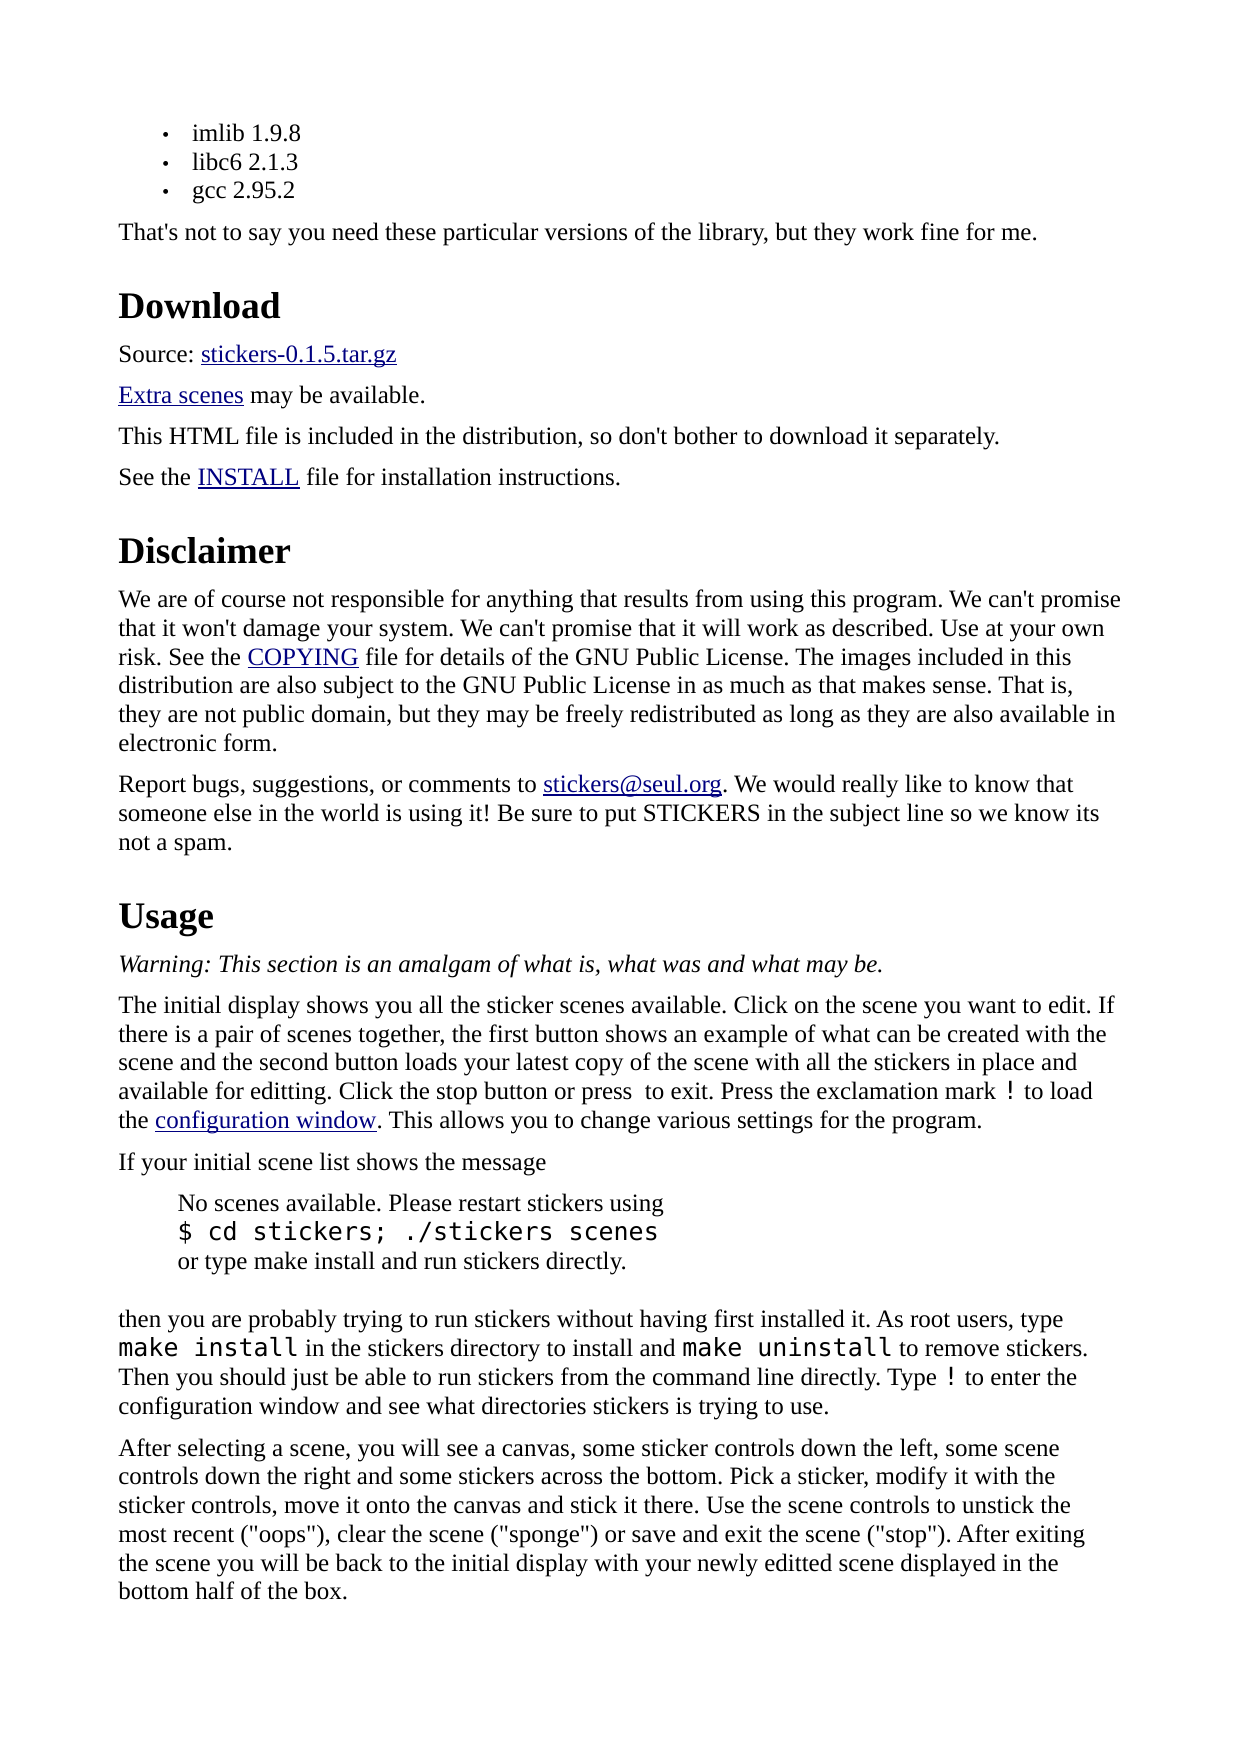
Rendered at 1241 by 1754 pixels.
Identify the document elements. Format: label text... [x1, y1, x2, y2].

list imlib 1.9.8 [162, 118, 1122, 147]
text That's not to say you need these particular versions of the library, but they work fine for me. [118, 217, 1122, 246]
text If your initial scene list shows the message [118, 1147, 1122, 1176]
text Warning: This section is an amalgam of what is, what was and what may be. [118, 949, 1122, 977]
subtitle Disclaimer [118, 529, 1122, 572]
text The initial display shows you all the sticker scenes available. Click on the scene you want to edit. If there is a pair of scenes together, the first button shows an example of what can be created with the scene and the second button loads your latest copy of the scene with all the stickers in place and available for editting. Click the stop button or press to exit. Press the exclamation mark ! to load the configuration window. This allows you to change various settings for the program. [118, 990, 1122, 1134]
list libc6 2.1.3 [162, 147, 1122, 176]
text This HTML file is included in the distribution, so don't bother to download it separately. [118, 421, 1122, 450]
subtitle Download [118, 283, 1122, 326]
text then you are probably trying to run stickers without having first installed it. As root users, type make install in the stickers directory to install and make uninstall to remove stickers. Then you should just be able to run stickers from the command line directly. Type ! to enter the configuration window and see what directories stickers is trying to use. [118, 1304, 1122, 1420]
text We are of course not responsible for anything that results from using this program. We can't promise that it won't damage your system. We can't promise that it will work as described. Use at your own risk. See the COPYING file for details of the GNU Public License. The images included in this distribution are also subject to the GNU Public License in as much as that makes sense. That is, they are not public domain, but they may be freely redistributed as long as they are also available in electronic form. [118, 584, 1122, 757]
text No scenes available. Please restart stickers using $ cd stickers; ./stickers scenes or type make install and run stickers directly. [177, 1188, 1063, 1275]
text See the INSTALL file for installation instructions. [118, 462, 1122, 491]
text Report bugs, suggestions, or comments to stickers@seul.org. We would really like to know that someone else in the world is using it! Be sure to put STICKERS in the subject line so we know its not a spam. [118, 769, 1122, 856]
list gcc 2.95.2 [162, 176, 1122, 204]
text Source: stickers-0.1.5.tar.gz [118, 339, 1122, 367]
text Extra scenes may be available. [118, 380, 1122, 409]
text After selecting a scene, you will see a canvas, some sticker controls down the left, some scene controls down the right and some stickers across the bottom. Pick a sticker, modify it with the sticker controls, move it onto the canvas and stick it there. Use the scene controls to unstick the most recent ("oops"), clear the scene ("sponge") or save and exit the scene ("stop"). After exiting the scene you will be back to the initial display with your newly editted scene displayed in the bottom half of the box. [118, 1433, 1122, 1605]
subtitle Usage [118, 893, 1122, 936]
